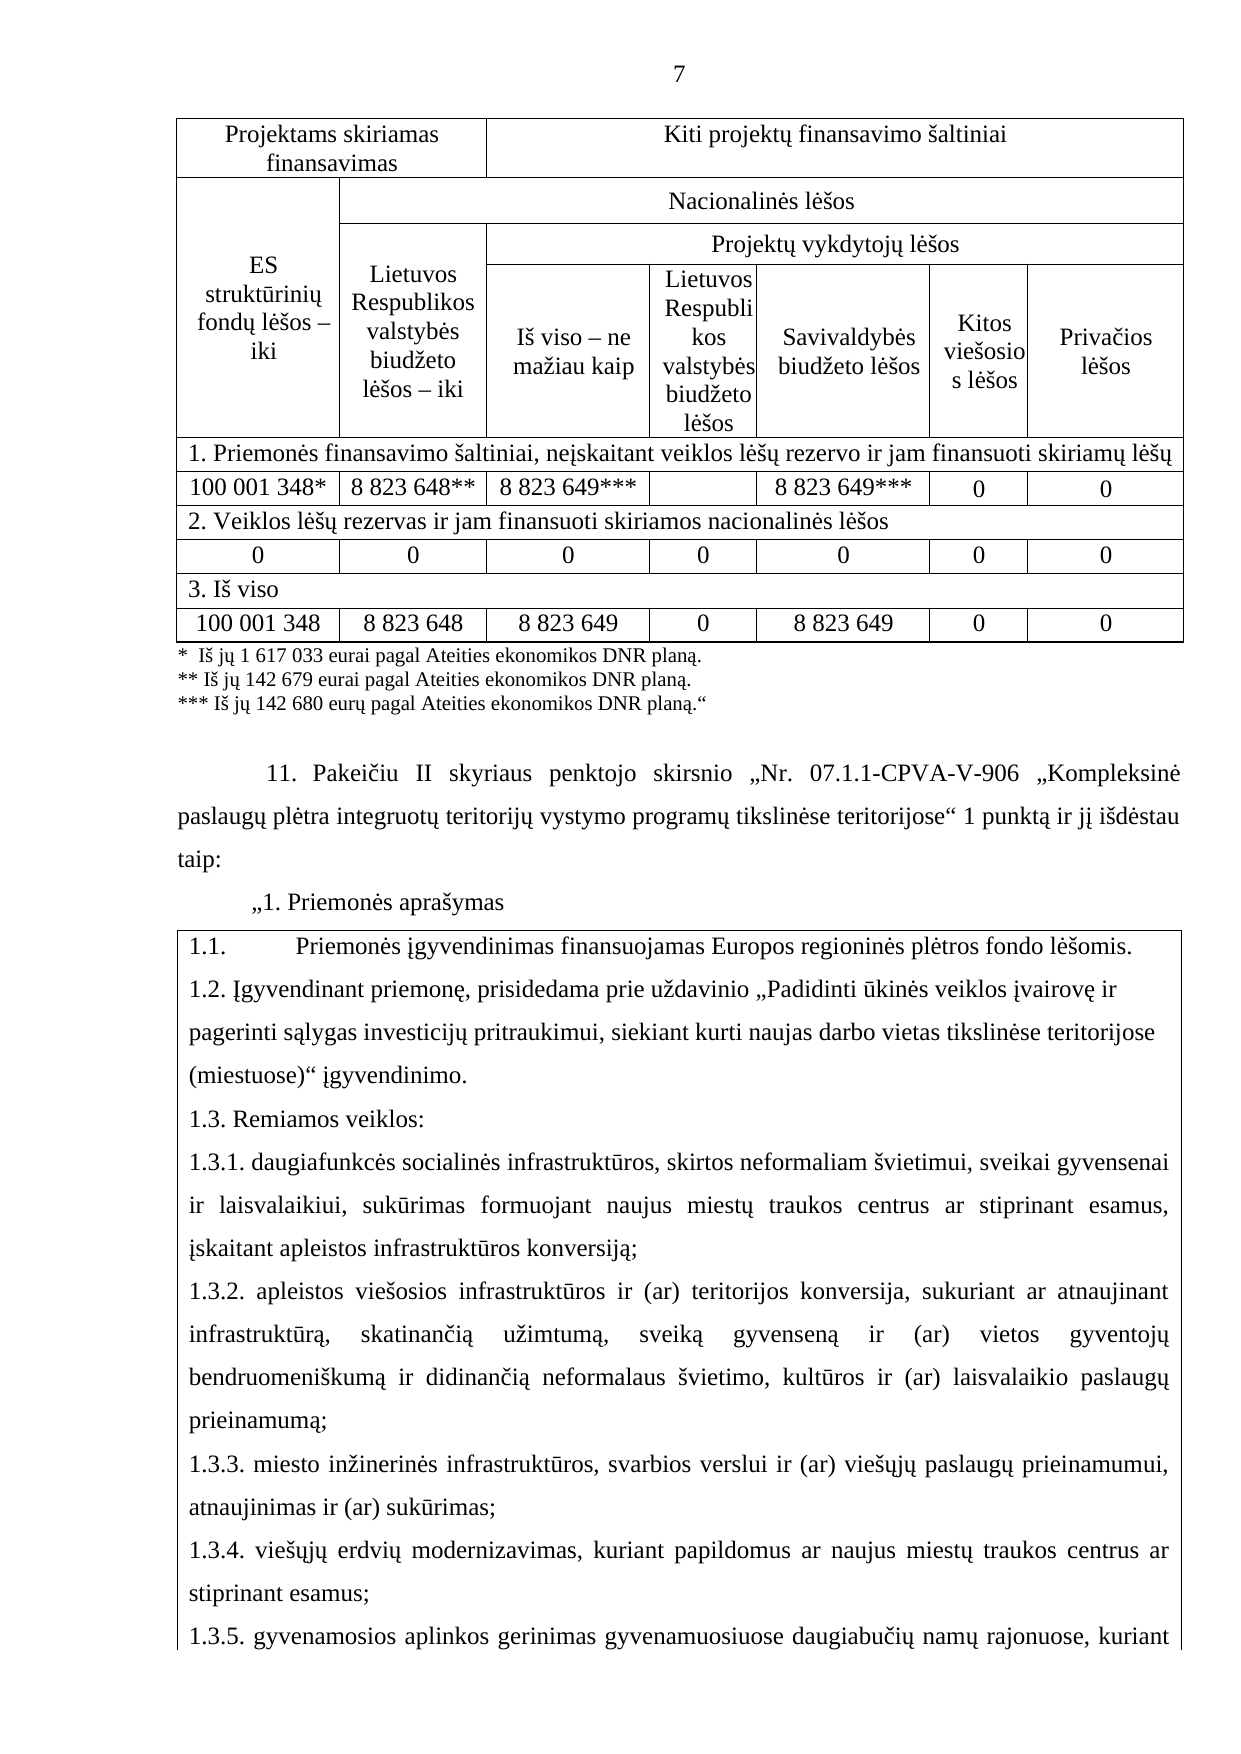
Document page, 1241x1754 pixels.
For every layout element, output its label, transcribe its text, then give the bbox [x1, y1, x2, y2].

text *** Iš jų 142 680 eurų pagal Ateities ekonomikos DNR planą.“ [177, 691, 1181, 715]
table_cell 8 823 648 [340, 609, 486, 641]
table_cell 0 [177, 540, 339, 573]
text 11. Pakeičiu II skyriaus penktojo skirsnio „Nr. 07.1.1-CPVA-V-906 „Kompleksinė paslaugų plėtra integruotų teritorijų vystymo programų tikslinėse teritorijose“ 1 punktą ir jį išdėstau taip: [177, 758, 1181, 873]
table_cell 2. Veiklos lėšų rezervas ir jam finansuoti skiriamos nacionalinės lėšos [177, 506, 1183, 539]
table_header Kiti projektų finansavimo šaltiniai [487, 119, 1183, 177]
table_cell 0 [1028, 609, 1183, 641]
table_cell 0 [757, 540, 929, 573]
table_cell [650, 472, 756, 505]
table_cell Projektų vykdytojų lėšos [487, 224, 1183, 263]
table_cell 8 823 649 [757, 609, 929, 641]
table_header Projektams skiriamas finansavimas [177, 119, 486, 177]
table_cell 0 [930, 472, 1027, 505]
table_cell 0 [650, 609, 756, 641]
text ** Iš jų 142 679 eurai pagal Ateities ekonomikos DNR planą. [177, 667, 1181, 691]
table_cell 0 [340, 540, 486, 573]
table_cell Lietuvos Respublikos valstybės biudžeto lėšos [650, 265, 756, 437]
table_cell 8 823 649*** [757, 472, 929, 505]
table_cell Kitos viešosios lėšos [930, 265, 1027, 437]
table_cell 1.2. Įgyvendinant priemonę, prisidedama prie uždavinio „Padidinti ūkinės veiklos įvairovę ir pagerinti sąlygas investicijų pritraukimui, siekiant kurti naujas darbo vietas tikslinėse teritorijose (miestuose)“ įgyvendinimo. [178, 974, 1181, 1104]
table_cell 8 823 649 [487, 609, 649, 641]
table_cell Privačios lėšos [1028, 265, 1183, 437]
table_cell 0 [930, 609, 1027, 641]
table_cell 0 [650, 540, 756, 573]
table_cell 100 001 348 [177, 609, 339, 641]
table_cell 100 001 348* [177, 472, 339, 505]
table_cell Nacionalinės lėšos [340, 178, 1183, 223]
table_cell 8 823 649*** [487, 472, 649, 505]
table_cell Savivaldybės biudžeto lėšos [757, 265, 929, 437]
text „1. Priemonės aprašymas [251, 887, 1181, 916]
table_cell 1. Priemonės finansavimo šaltiniai, neįskaitant veiklos lėšų rezervo ir jam finansuoti skiriamų lėšų [177, 438, 1183, 471]
table_cell 8 823 648** [340, 472, 486, 505]
text * Iš jų 1 617 033 eurai pagal Ateities ekonomikos DNR planą. [177, 643, 1181, 667]
table_cell Lietuvos Respublikos valstybės biudžeto lėšos – iki [340, 224, 486, 437]
table_cell Iš viso – ne mažiau kaip [487, 265, 649, 437]
table_cell ES struktūrinių fondų lėšos – iki [177, 178, 339, 437]
table_cell 3. Iš viso [177, 574, 1183, 607]
table_cell 0 [1028, 540, 1183, 573]
table_cell 0 [930, 540, 1027, 573]
table_cell 1.3. Remiamos veiklos: 1.3.1. daugiafunkcės socialinės infrastruktūros, skirtos neformaliam švietimui, sveikai gyvensenai ir laisvalaikiui, sukūrimas formuojant naujus miestų traukos centrus ar stiprinant esamus, įskaitant apleistos infrastruktūros konversiją; 1.3.2. apleistos viešosios infrastruktūros ir (ar) teritorijos konversija, sukuriant ar atnaujinant infrastruktūrą, skatinančią užimtumą, sveiką gyvenseną ir (ar) vietos gyventojų bendruomeniškumą ir didinančią neformalaus švietimo, kultūros ir (ar) laisvalaikio paslaugų prieinamumą; 1.3.3. miesto inžinerinės infrastruktūros, svarbios verslui ir (ar) viešųjų paslaugų prieinamumui, atnaujinimas ir (ar) sukūrimas; 1.3.4. viešųjų erdvių modernizavimas, kuriant papildomus ar naujus miestų traukos centrus ar stiprinant esamus; 1.3.5. gyvenamosios aplinkos gerinimas gyvenamuosiuose daugiabučių namų rajonuose, kuriant [178, 1104, 1181, 1650]
table_cell 0 [1028, 472, 1183, 505]
table_header 1.1. Priemonės įgyvendinimas finansuojamas Europos regioninės plėtros fondo lėšomis. [178, 931, 1181, 974]
table_cell 0 [487, 540, 649, 573]
